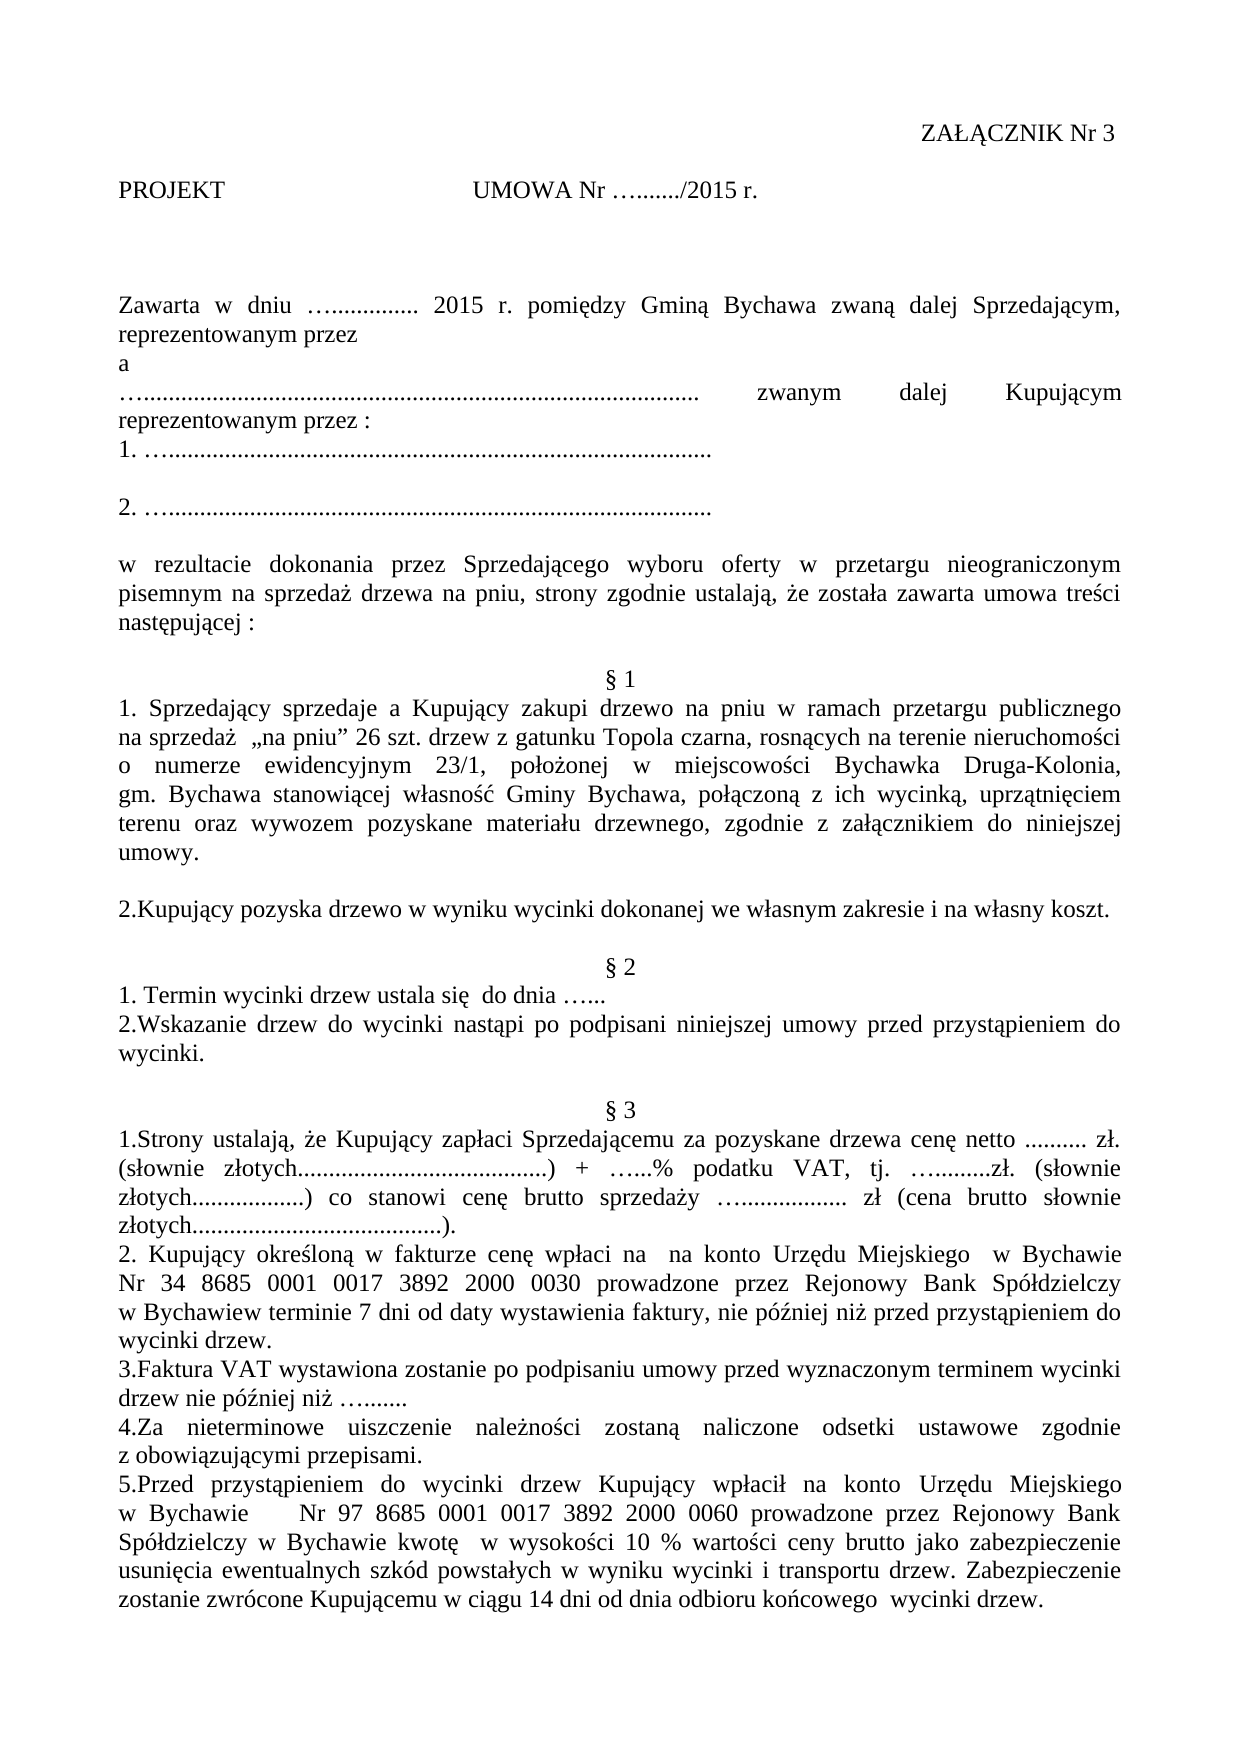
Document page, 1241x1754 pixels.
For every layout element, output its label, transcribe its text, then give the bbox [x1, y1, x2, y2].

text 3.Faktura VAT wystawiona zostanie po podpisaniu umowy przed wyznaczonym terminem wycinki drzew nie później niż …....... [118, 1354, 1122, 1412]
text 2.Kupujący pozyska drzewo w wyniku wycinki dokonanej we własnym zakresie i na własny koszt. [118, 894, 1122, 923]
text Zawarta w dniu ….............. 2015 r. pomiędzy Gminą Bychawa zwaną dalej Sprzedającym, reprezentowanym przez [118, 291, 1122, 348]
text a [118, 348, 1122, 377]
text 1. Termin wycinki drzew ustala się do dnia …... [118, 981, 1122, 1009]
text 1.Strony ustalają, że Kupujący zapłaci Sprzedającemu za pozyskane drzewa cenę netto .......... zł. (słownie złotych........................................) + …...% podatku VAT, tj. ….........zł. (słownie złotych..................) co stanowi cenę brutto sprzedaży …................. zł (cena brutto słownie złotych........................................). [118, 1124, 1122, 1239]
text PROJEKT UMOWA Nr …......./2015 r. [118, 176, 1122, 204]
text 4.Za nieterminowe uiszczenie należności zostaną naliczone odsetki ustawowe zgodnie z obowiązującymi przepisami. [118, 1412, 1122, 1469]
text § 1 [118, 664, 1122, 693]
text w rezultacie dokonania przez Sprzedającego wyboru oferty w przetargu nieograniczonym pisemnym na sprzedaż drzewa na pniu, strony zgodnie ustalają, że została zawarta umowa treści następującej : [118, 549, 1122, 636]
text 1. …....................................................................................... [118, 434, 1122, 463]
text 2.Wskazanie drzew do wycinki nastąpi po podpisani niniejszej umowy przed przystąpieniem do wycinki. [118, 1009, 1122, 1067]
text 2. Kupujący określoną w fakturze cenę wpłaci na na konto Urzędu Miejskiego w Bychawie Nr 34 8685 0001 0017 3892 2000 0030 prowadzone przez Rejonowy Bank Spółdzielczy w Bychawiew terminie 7 dni od daty wystawienia faktury, nie później niż przed przystąpieniem do wycinki drzew. [118, 1239, 1122, 1354]
text 5.Przed przystąpieniem do wycinki drzew Kupujący wpłacił na konto Urzędu Miejskiego w Bychawie Nr 97 8685 0001 0017 3892 2000 0060 prowadzone przez Rejonowy Bank Spółdzielczy w Bychawie kwotę w wysokości 10 % wartości ceny brutto jako zabezpieczenie usunięcia ewentualnych szkód powstałych w wyniku wycinki i transportu drzew. Zabezpieczenie zostanie zwrócone Kupującemu w ciągu 14 dni od dnia odbioru końcowego wycinki drzew. [118, 1469, 1122, 1613]
text 1. Sprzedający sprzedaje a Kupujący zakupi drzewo na pniu w ramach przetargu publicznego na sprzedaż „na pniu” 26 szt. drzew z gatunku Topola czarna, rosnących na terenie nieruchomości o numerze ewidencyjnym 23/1, położonej w miejscowości Bychawka Druga-Kolonia, gm. Bychawa stanowiącej własność Gminy Bychawa, połączoną z ich wycinką, uprzątnięciem terenu oraz wywozem pozyskane materiału drzewnego, zgodnie z załącznikiem do niniejszej umowy. [118, 693, 1122, 866]
text 2. …....................................................................................... [118, 492, 1122, 521]
text ZAŁĄCZNIK Nr 3 [118, 118, 1122, 147]
text § 2 [118, 952, 1122, 981]
text § 3 [118, 1096, 1122, 1124]
text …......................................................................................... zwanym dalej Kupującym reprezentowanym przez : [118, 377, 1122, 434]
